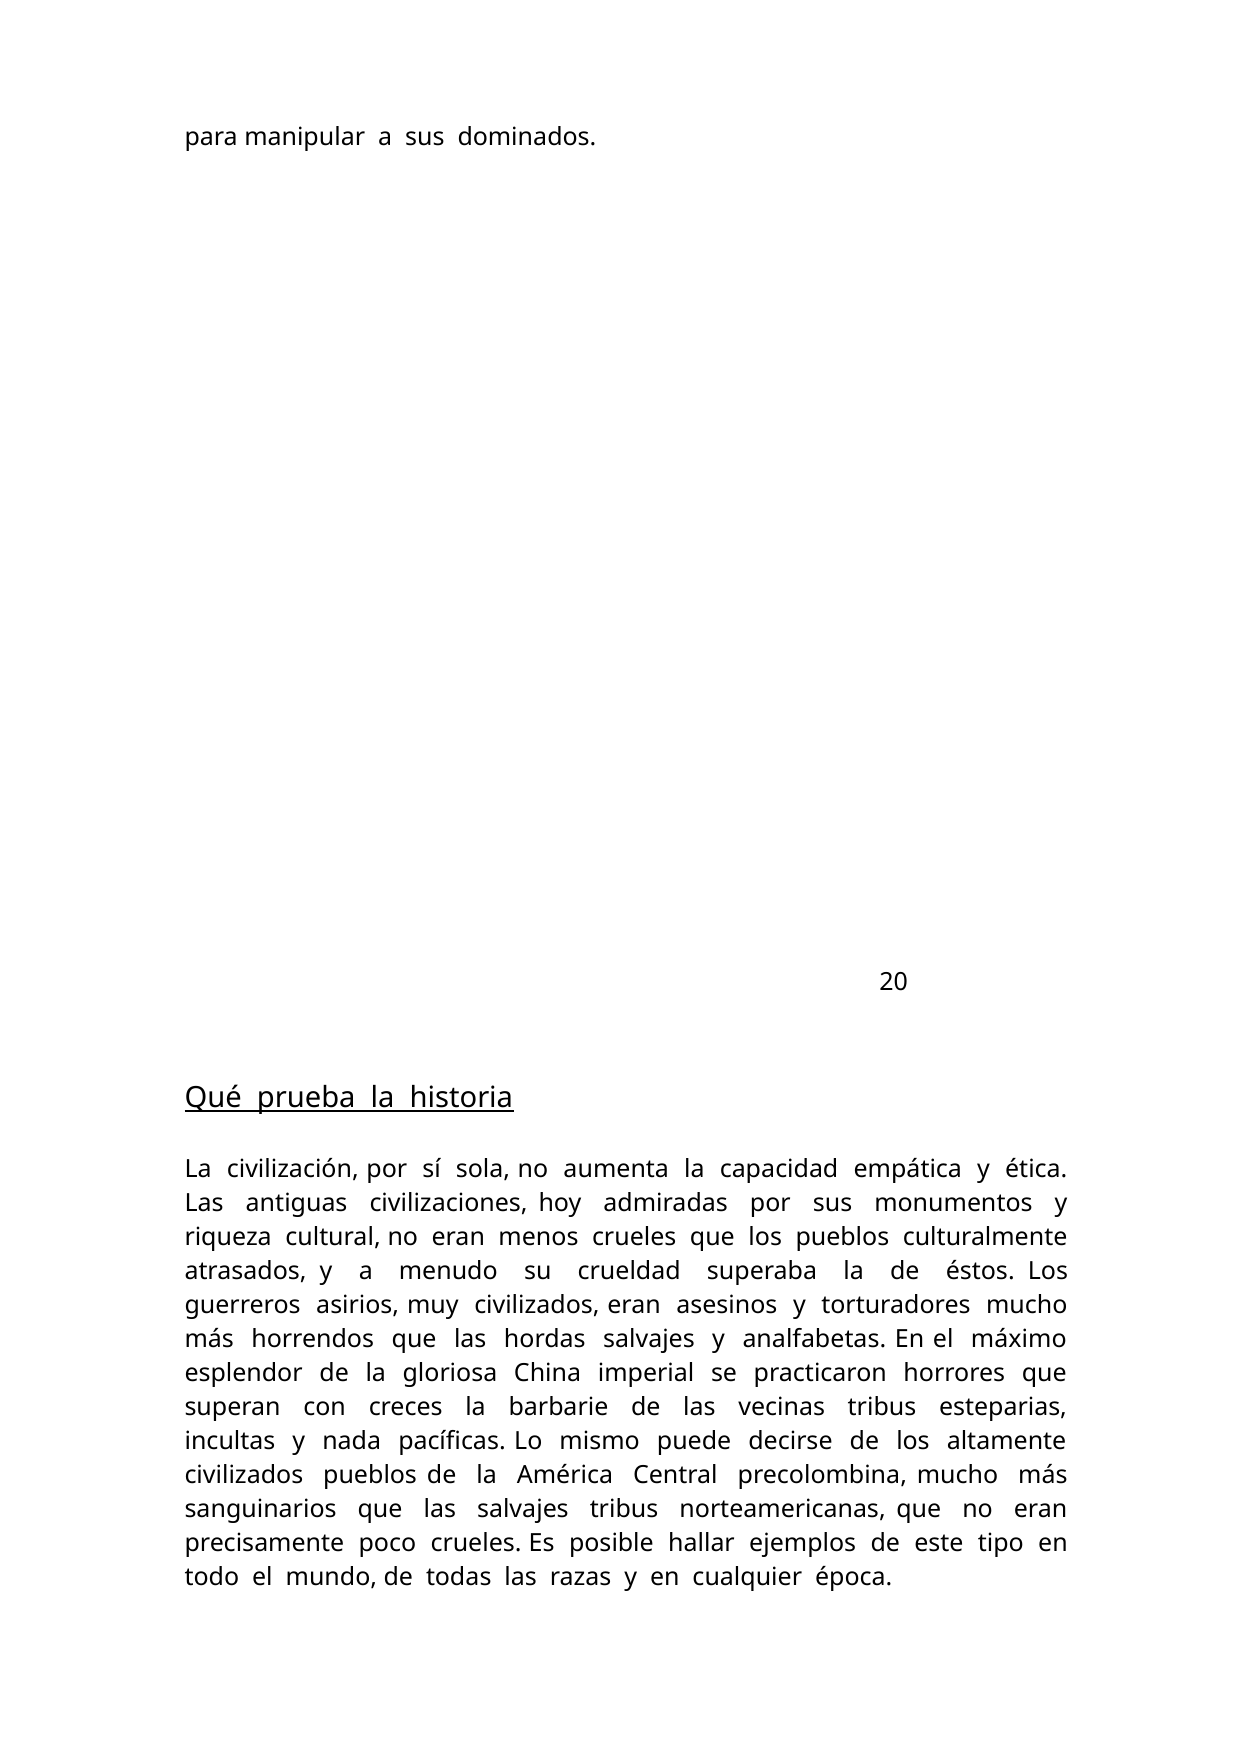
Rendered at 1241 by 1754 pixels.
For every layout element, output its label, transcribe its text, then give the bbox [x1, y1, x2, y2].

text La civilización, por sí sola, no aumenta la capacidad empática y ética. Las antiguas civilizaciones, hoy admiradas por sus monumentos y riqueza cultural, no eran menos crueles que los pueblos culturalmente atrasados, y a menudo su crueldad superaba la de éstos. Los guerreros asirios, muy civilizados, eran asesinos y torturadores mucho más horrendos que las hordas salvajes y analfabetas. En el máximo esplendor de la gloriosa China imperial se practicaron horrores que superan con creces la barbarie de las vecinas tribus esteparias, incultas y nada pacíficas. Lo mismo puede decirse de los altamente civilizados pueblos de la América Central precolombina, mucho más sanguinarios que las salvajes tribus norteamericanas, que no eran precisamente poco crueles. Es posible hallar ejemplos de este tipo en todo el mundo, de todas las razas y en cualquier época. [184, 1150, 1069, 1593]
text para manipular a sus dominados. [184, 118, 1069, 152]
text 22 [184, 963, 1069, 997]
text Qué prueba la historia [184, 1077, 1069, 1116]
